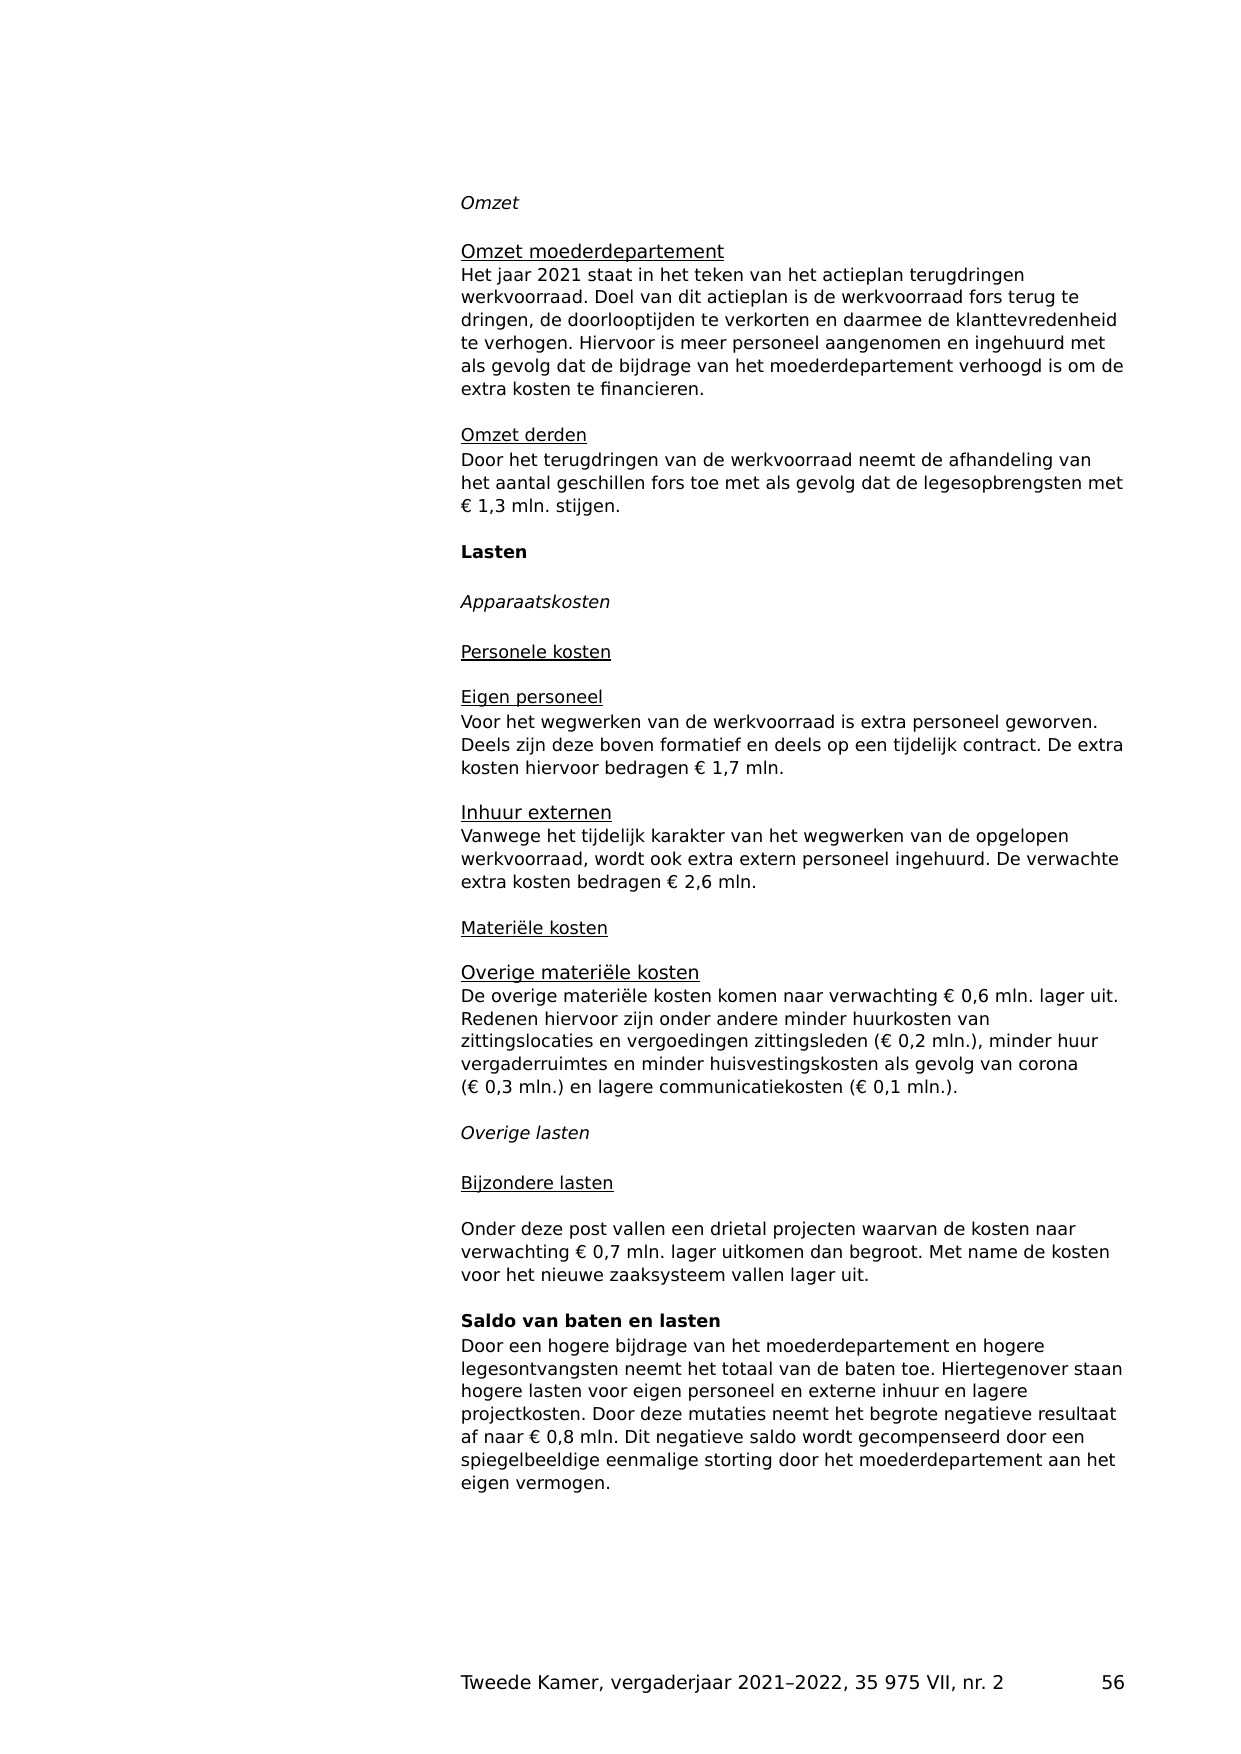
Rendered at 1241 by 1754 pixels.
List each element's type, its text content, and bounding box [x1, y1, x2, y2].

text Materiële kosten [461, 916, 1125, 939]
text Omzet moederdepartement [461, 241, 1125, 263]
text Voor het wegwerken van de werkvoorraad is extra personeel geworven. Deels zijn deze boven formatief en deels op een tijdelijk contract. De extra kosten hiervoor bedragen € 1,7 mln. [461, 711, 1125, 779]
text Door een hogere bijdrage van het moederdepartement en hogere legesontvangsten neemt het totaal van de baten toe. Hiertegenover staan hogere lasten voor eigen personeel en externe inhuur en lagere projectkosten. Door deze mutaties neemt het begrote negatieve resultaat af naar € 0,8 mln. Dit negatieve saldo wordt gecompenseerd door een spiegelbeeldige eenmalige storting door het moederdepartement aan het eigen vermogen. [461, 1334, 1125, 1494]
text Saldo van baten en lasten [461, 1309, 1125, 1332]
text Lasten [461, 540, 1125, 563]
text Overige lasten [461, 1121, 1125, 1144]
text Overige materiële kosten [461, 962, 1125, 984]
text De overige materiële kosten komen naar verwachting € 0,6 mln. lager uit. Redenen hiervoor zijn onder andere minder huurkosten van zittingslocaties en vergoedingen zittingsleden (€ 0,2 mln.), minder huur vergaderruimtes en minder huisvestingskosten als gevolg van corona (€ 0,3 mln.) en lagere communicatiekosten (€ 0,1 mln.). [461, 984, 1125, 1098]
text Door het terugdringen van de werkvoorraad neemt de afhandeling van het aantal geschillen fors toe met als gevolg dat de legesopbrengsten met € 1,3 mln. stijgen. [461, 448, 1125, 517]
text Het jaar 2021 staat in het teken van het actieplan terugdringen werkvoorraad. Doel van dit actieplan is de werkvoorraad fors terug te dringen, de doorlooptijden te verkorten en daarmee de klanttevredenheid te verhogen. Hiervoor is meer personeel aangenomen en ingehuurd met als gevolg dat de bijdrage van het moederdepartement verhoogd is om de extra kosten te financieren. [461, 263, 1125, 400]
text Vanwege het tijdelijk karakter van het wegwerken van de opgelopen werkvoorraad, wordt ook extra extern personeel ingehuurd. De verwachte extra kosten bedragen € 2,6 mln. [461, 824, 1125, 893]
text Onder deze post vallen een drietal projecten waarvan de kosten naar verwachting € 0,7 mln. lager uitkomen dan begroot. Met name de kosten voor het nieuwe zaaksysteem vallen lager uit. [461, 1217, 1125, 1286]
text Omzet derden [461, 423, 1125, 446]
text Omzet [461, 191, 1125, 214]
text Inhuur externen [461, 802, 1125, 824]
text Eigen personeel [461, 686, 1125, 708]
text Bijzondere lasten [461, 1171, 1125, 1194]
text Personele kosten [461, 640, 1125, 663]
text Apparaatskosten [461, 590, 1125, 613]
